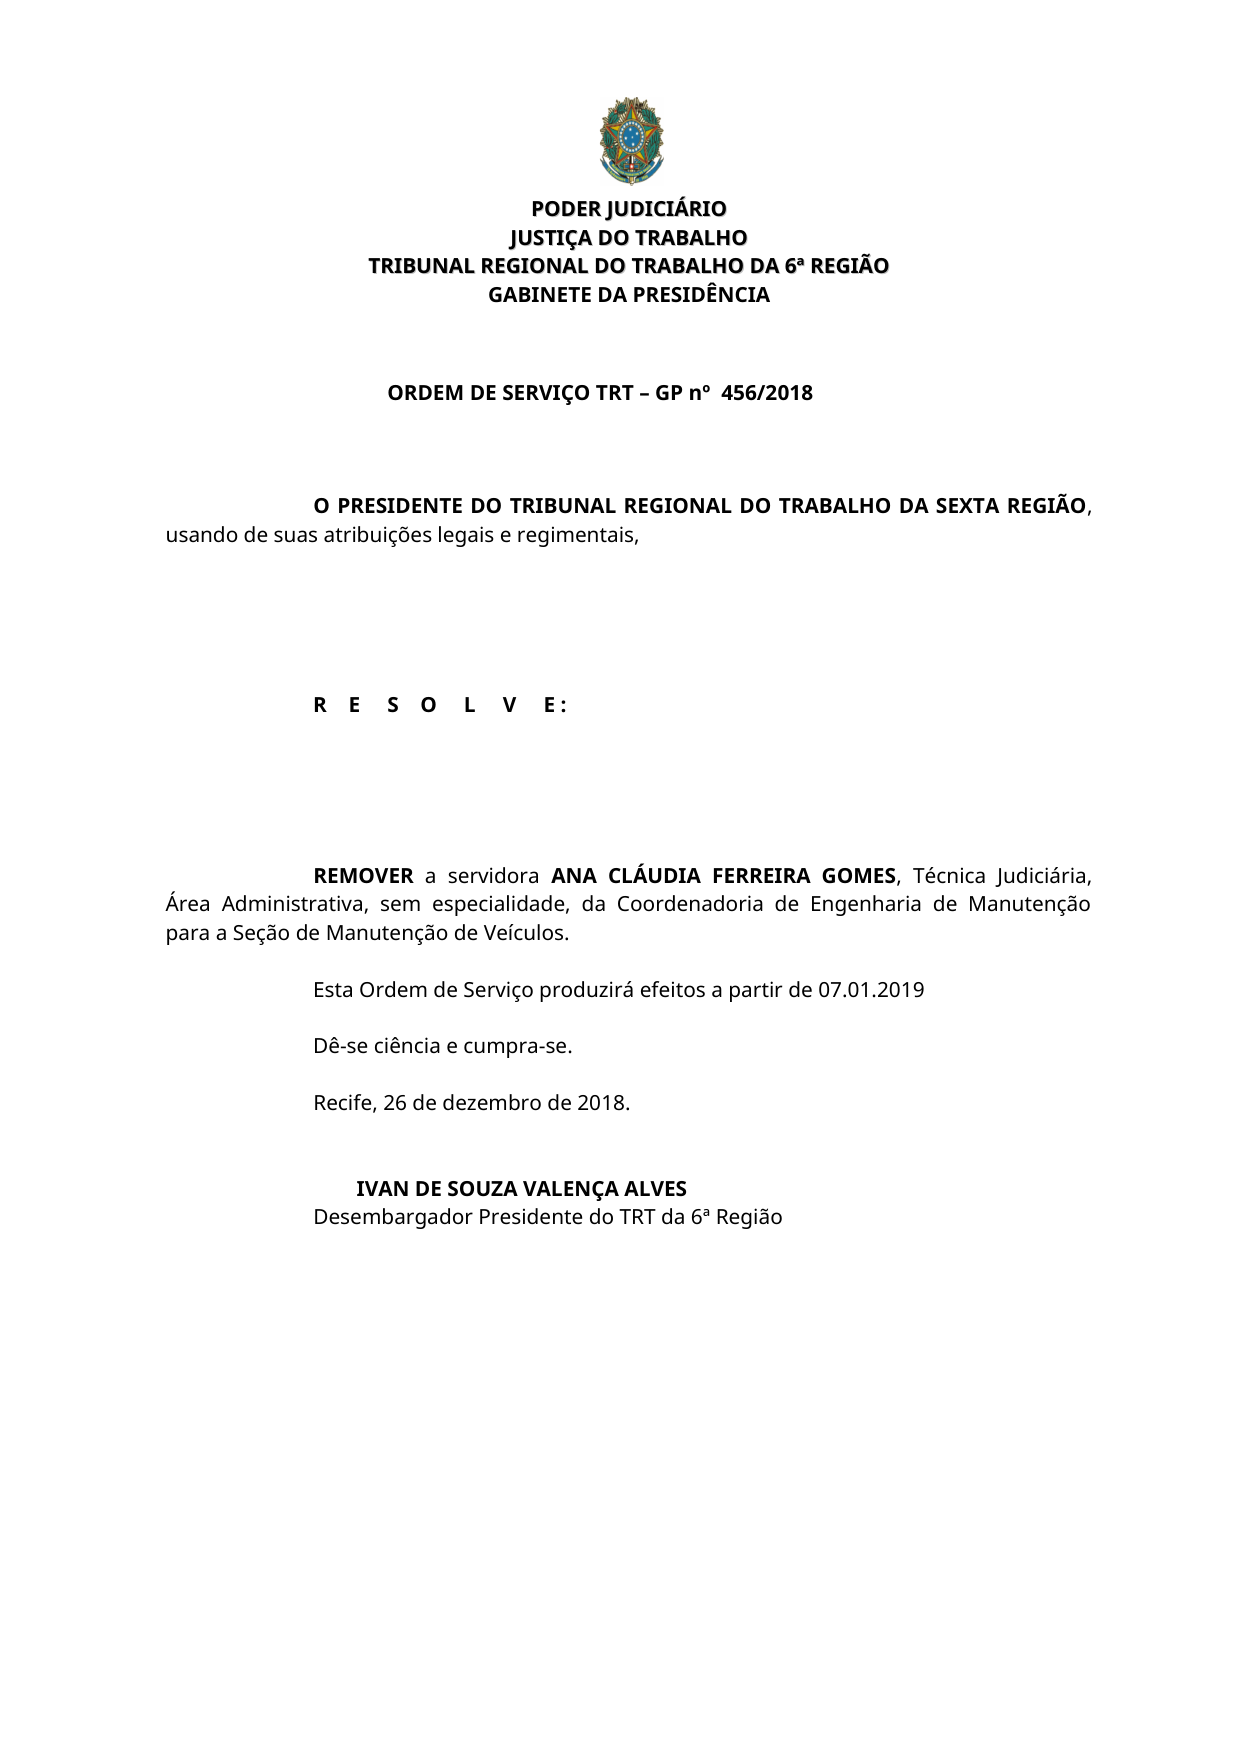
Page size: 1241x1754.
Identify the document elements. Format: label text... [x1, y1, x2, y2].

text Esta Ordem de Serviço produzirá efeitos a partir de 07.01.2019 [165, 975, 1090, 1003]
text IVAN DE SOUZA VALENÇA ALVES [313, 1174, 1092, 1202]
picture [599, 97, 664, 186]
text Desembargador Presidente do TRT da 6ª Região [313, 1202, 1092, 1231]
text REMOVER a servidora ANA CLÁUDIA FERREIRA GOMES, Técnica Judiciária, Área Administrativa, sem especialidade, da Coordenadoria de Engenharia de Manutenção para a Seção de Manutenção de Veículos. [165, 861, 1092, 946]
text Dê-se ciência e cumpra-se. [239, 1032, 1090, 1060]
text TRIBUNAL REGIONAL DO TRABALHO DA 6ª REGIÃO [165, 251, 1092, 280]
subtitle ORDEM DE SERVIÇO TRT – GP nº 456/2018 [165, 378, 1092, 406]
text R E S O L V E : [165, 690, 1092, 719]
text O PRESIDENTE DO TRIBUNAL REGIONAL DO TRABALHO DA SEXTA REGIÃO, usando de suas atribuições legais e regimentais, [165, 491, 1092, 548]
text PODER JUDICIÁRIO [165, 194, 1092, 223]
text GABINETE DA PRESIDÊNCIA [165, 280, 1092, 308]
text Recife, 26 de dezembro de 2018. [165, 1088, 1090, 1117]
text JUSTIÇA DO TRABALHO [165, 223, 1092, 251]
